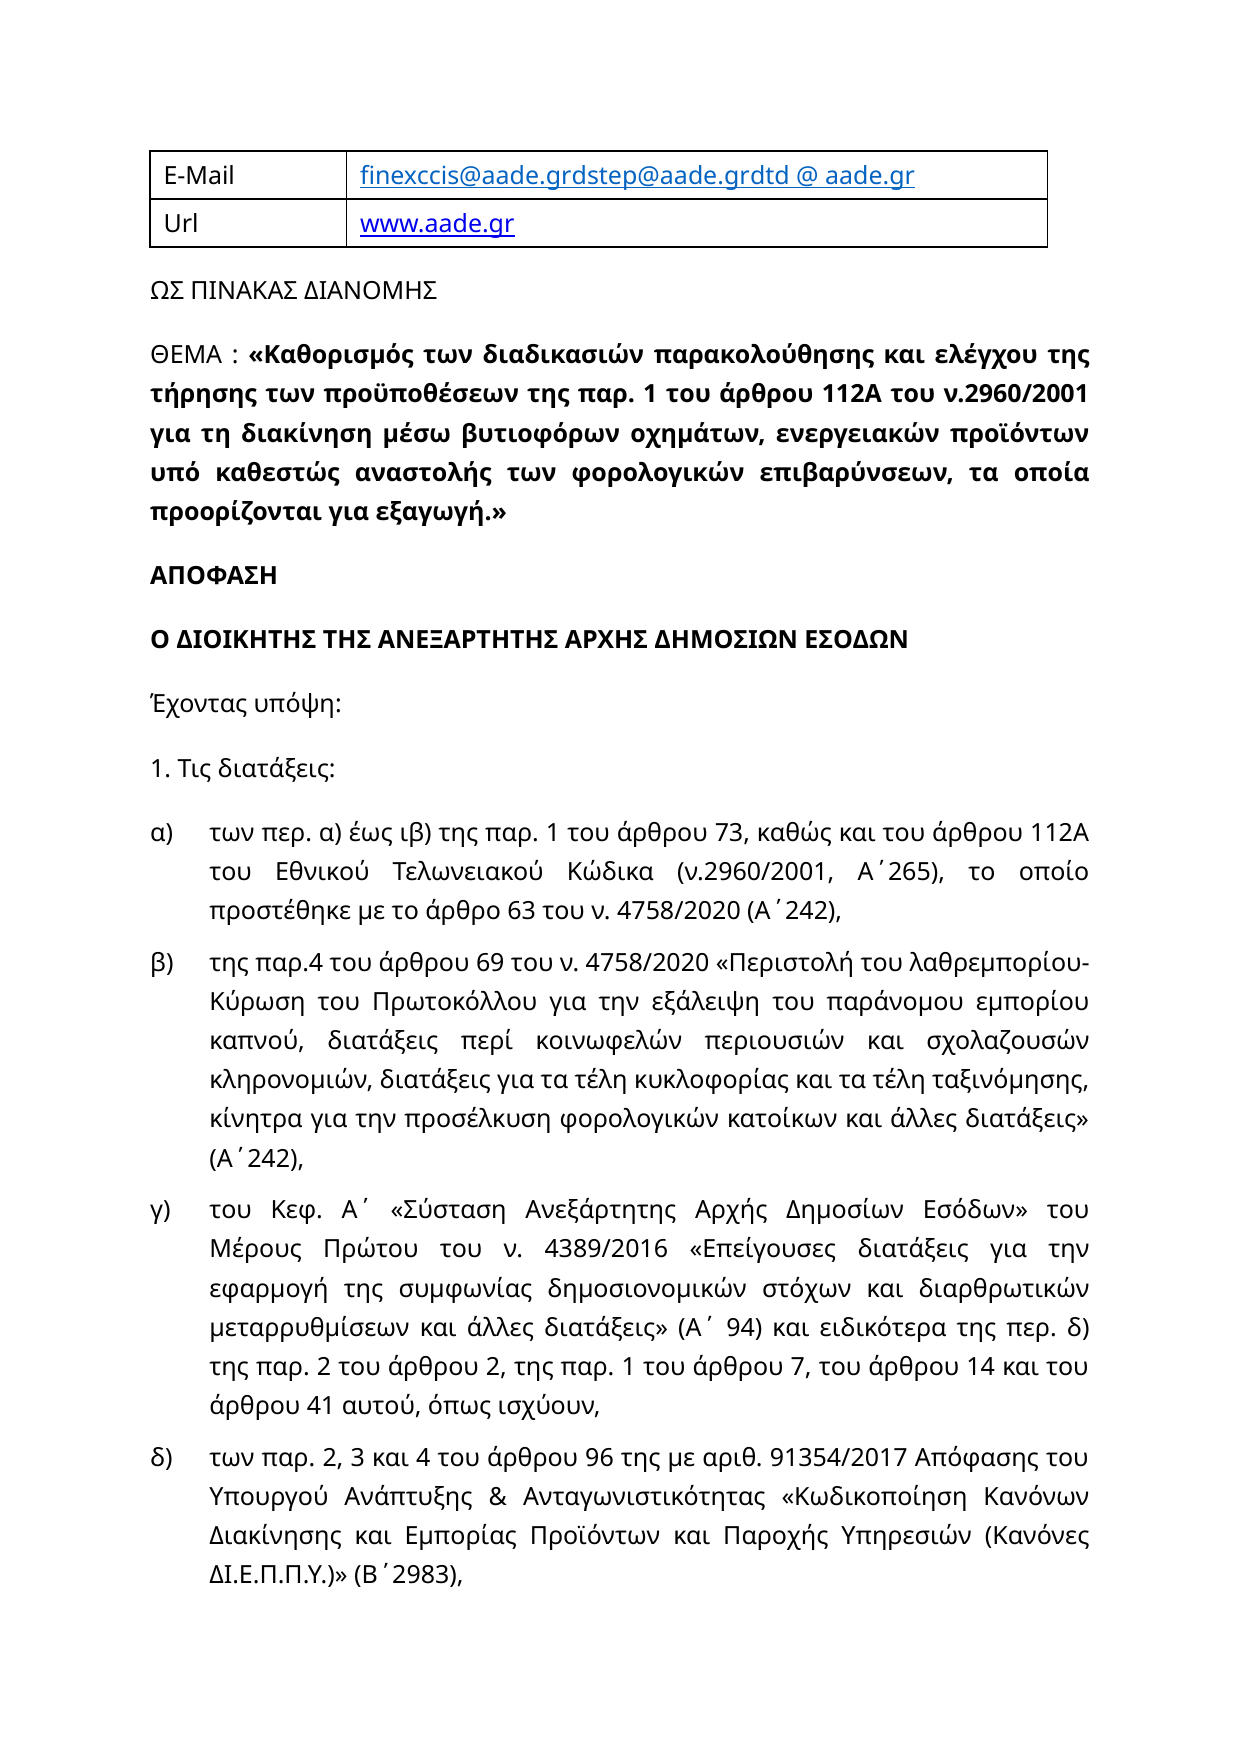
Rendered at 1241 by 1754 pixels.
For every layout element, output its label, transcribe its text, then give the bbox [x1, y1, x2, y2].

table_cell E-Mail [151, 152, 346, 198]
table_cell Url [151, 200, 346, 246]
text Ο ΔΙΟΙΚΗΤΗΣ ΤΗΣ ΑΝΕΞΑΡΤΗΤΗΣ ΑΡΧΗΣ ΔΗΜΟΣΙΩΝ ΕΣΟΔΩΝ [150, 622, 1090, 656]
text Έχοντας υπόψη: [150, 686, 1090, 720]
text ΑΠΟΦΑΣΗ [150, 558, 1090, 592]
text ΘΕΜΑ : «Καθορισμός των διαδικασιών παρακολούθησης και ελέγχου της τήρησης των προϋποθέσεων της παρ. 1 του άρθρου 112Α του ν.2960/2001 για τη διακίνηση μέσω βυτιοφόρων οχημάτων, ενεργειακών προϊόντων υπό καθεστώς αναστολής των φορολογικών επιβαρύνσεων, τα οποία προορίζονται για εξαγωγή.» [150, 337, 1090, 528]
list δ) των παρ. 2, 3 και 4 του άρθρου 96 της με αριθ. 91354/2017 Απόφασης του Υπουργού Ανάπτυξης & Ανταγωνιστικότητας «Κωδικοποίηση Κανόνων Διακίνησης και Εμπορίας Προϊόντων και Παροχής Υπηρεσιών (Κανόνες ΔΙ.Ε.Π.Π.Υ.)» (Β΄2983), [150, 1439, 1090, 1591]
table_cell finexccis@aade.grdstep@aade.grdtd @ aade.gr [347, 152, 1047, 198]
text ΩΣ ΠΙΝΑΚΑΣ ΔΙΑΝΟΜΗΣ [150, 273, 1090, 307]
text 1. Τις διατάξεις: [150, 750, 1090, 784]
table_cell www.aade.gr [347, 200, 1047, 246]
list α) των περ. α) έως ιβ) της παρ. 1 του άρθρου 73, καθώς και του άρθρου 112Α του Εθνικού Τελωνειακού Κώδικα (ν.2960/2001, Α΄265), το οποίο προστέθηκε με το άρθρο 63 του ν. 4758/2020 (Α΄242), [150, 814, 1090, 927]
list β) της παρ.4 του άρθρου 69 του ν. 4758/2020 «Περιστολή του λαθρεμπορίου-Κύρωση του Πρωτοκόλλου για την εξάλειψη του παράνομου εμπορίου καπνού, διατάξεις περί κοινωφελών περιουσιών και σχολαζουσών κληρονομιών, διατάξεις για τα τέλη κυκλοφορίας και τα τέλη ταξινόμησης, κίνητρα για την προσέλκυση φορολογικών κατοίκων και άλλες διατάξεις» (Α΄242), [150, 944, 1090, 1174]
list γ) του Κεφ. Α΄ «Σύσταση Ανεξάρτητης Αρχής Δημοσίων Εσόδων» του Μέρους Πρώτου του ν. 4389/2016 «Επείγουσες διατάξεις για την εφαρμογή της συμφωνίας δημοσιονομικών στόχων και διαρθρωτικών μεταρρυθμίσεων και άλλες διατάξεις» (Α΄ 94) και ειδικότερα της περ. δ) της παρ. 2 του άρθρου 2, της παρ. 1 του άρθρου 7, του άρθρου 14 και του άρθρου 41 αυτού, όπως ισχύουν, [150, 1192, 1090, 1422]
